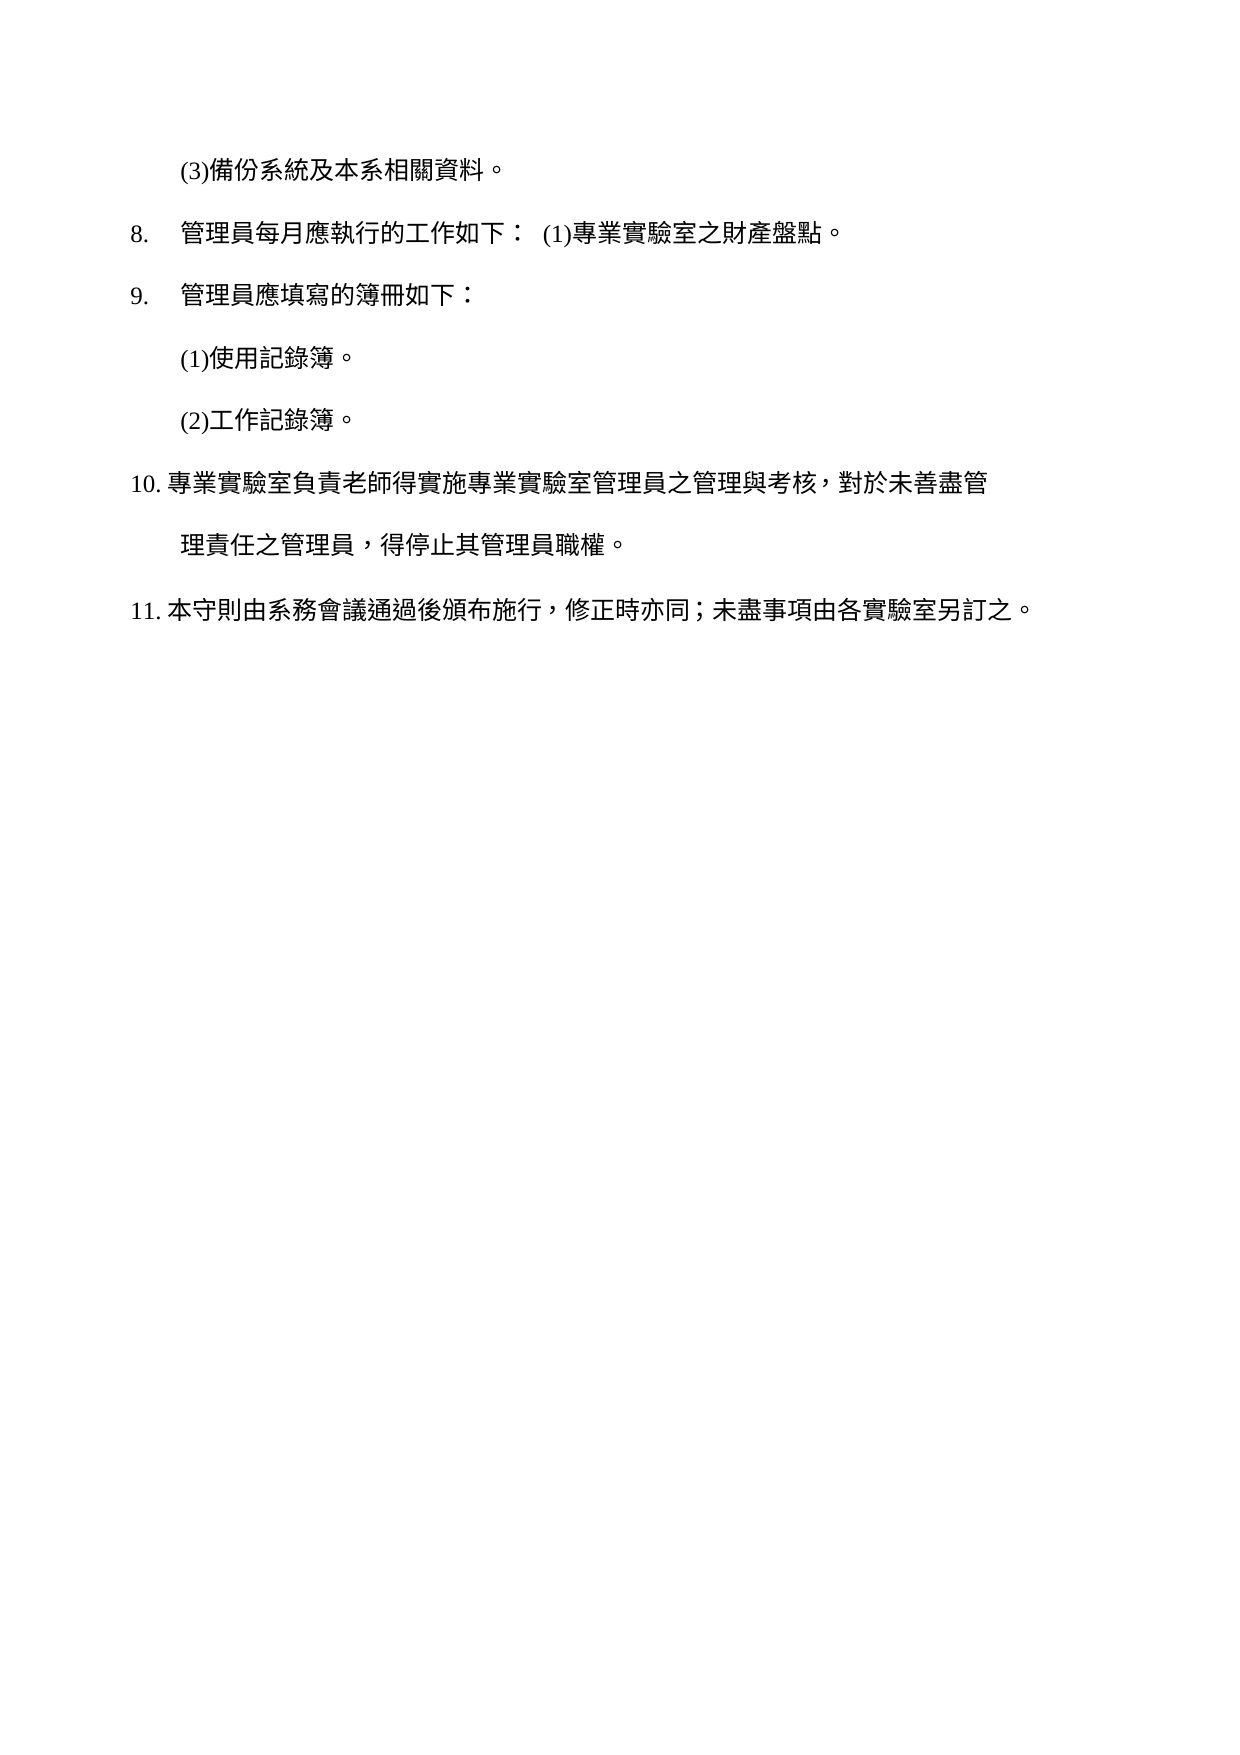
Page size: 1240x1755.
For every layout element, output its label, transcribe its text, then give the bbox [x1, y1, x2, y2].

text 10. 專業實驗室負責老師得實施專業實驗室管理員之管理與考核，對於未善盡管 [130, 439, 1122, 502]
text 理責任之管理員，得停止其管理員職權。 [180, 502, 1122, 564]
text (3)備份系統及本系相關資料。 [180, 127, 1122, 189]
text 11. 本守則由系務會議通過後頒布施行，修正時亦同；未盡事項由各實驗室另訂之。 [130, 567, 1122, 629]
text 9. 管理員應填寫的簿冊如下： [130, 252, 1073, 314]
text 8. 管理員每月應執行的工作如下： (1)專業實驗室之財產盤點。 [130, 189, 1107, 252]
text (2)工作記錄簿。 [130, 377, 1073, 439]
text (1)使用記錄簿。 [130, 314, 1073, 377]
